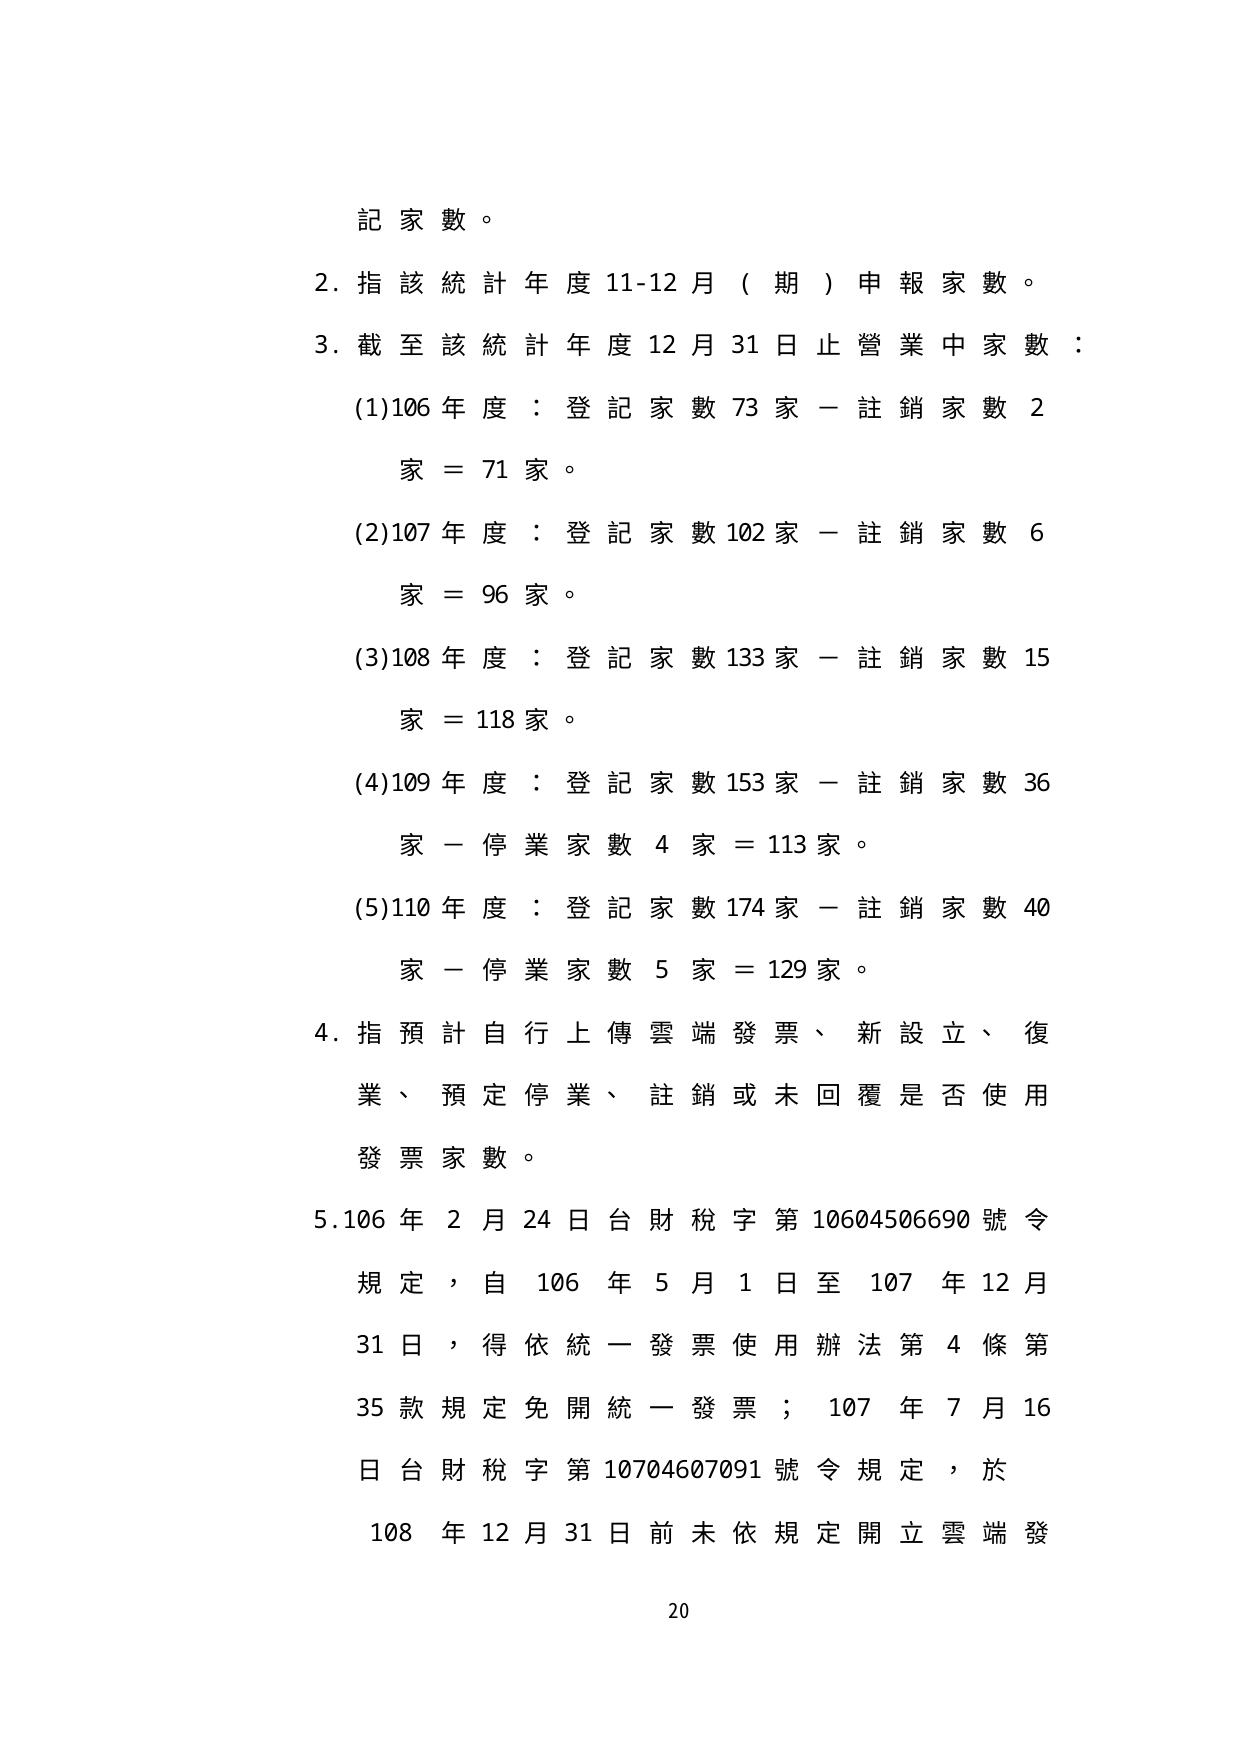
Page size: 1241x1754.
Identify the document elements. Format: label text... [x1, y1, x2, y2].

text (2)107年度：登記家數102家－註銷家數6家＝96家。 [331, 490, 1058, 615]
text 5.106年2月24日台財稅字第10604506690號令規定，自106年5月1日至107年12月31日，得依統一發票使用辦法第4條第35款規定免開統一發票；107年7月16日台財稅字第10704607091號令規定，於108年12月31日前未依規定開立雲端發 [303, 1177, 1058, 1552]
text 3.截至該統計年度12月31日止營業中家數： [303, 302, 1058, 365]
text (1)106年度：登記家數73家－註銷家數2家＝71家。 [331, 365, 1058, 490]
text 記家數。 [183, 177, 1058, 240]
text (3)108年度：登記家數133家－註銷家數15家＝118家。 [331, 615, 1058, 740]
text 2.指該統計年度11-12月(期)申報家數。 [303, 240, 1058, 302]
text (4)109年度：登記家數153家－註銷家數36家－停業家數4家＝113家。 [331, 740, 1058, 865]
text 4.指預計自行上傳雲端發票、新設立、復業、預定停業、註銷或未回覆是否使用發票家數。 [303, 990, 1058, 1177]
text (5)110年度：登記家數174家－註銷家數40家－停業家數5家＝129家。 [331, 865, 1058, 990]
